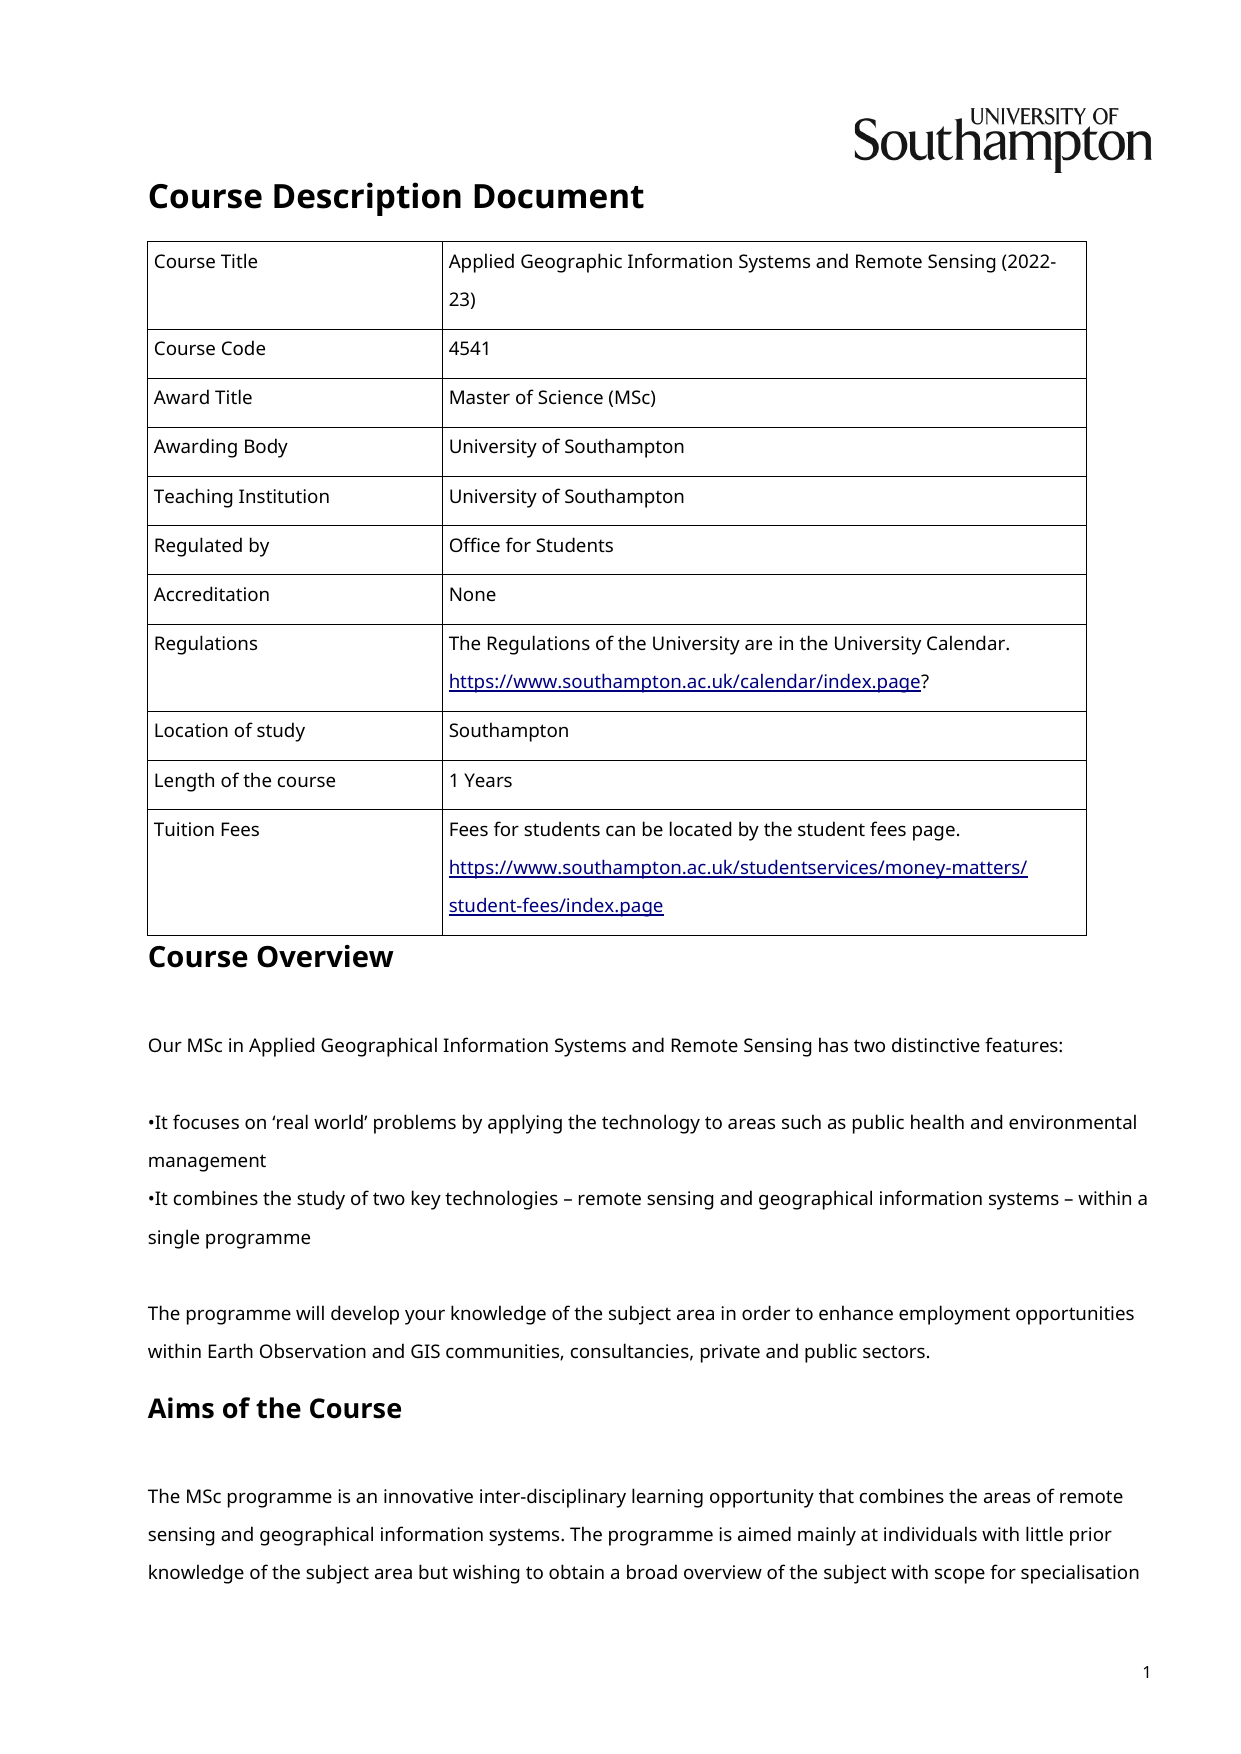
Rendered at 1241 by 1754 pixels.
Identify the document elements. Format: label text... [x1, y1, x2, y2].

table_cell Accreditation [148, 575, 442, 623]
subtitle Course Overview [148, 936, 1152, 976]
table_cell Fees for students can be located by the student fees page. https://www.southampton.ac.uk/studentservices/money-matters/student-fees/index.page [443, 810, 1086, 935]
table_header Applied Geographic Information Systems and Remote Sensing (2022-23) [443, 242, 1086, 328]
table_cell Teaching Institution [148, 477, 442, 525]
table_cell University of Southampton [443, 477, 1086, 525]
table_cell 1 Years [443, 761, 1086, 809]
table_cell 4541 [443, 330, 1086, 378]
table_cell University of Southampton [443, 428, 1086, 476]
table_cell Tuition Fees [148, 810, 442, 935]
table_cell Location of study [148, 712, 442, 760]
table_cell The Regulations of the University are in the University Calendar. https://www.southampton.ac.uk/calendar/index.page? [443, 625, 1086, 711]
table_cell Awarding Body [148, 428, 442, 476]
subtitle Course Description Document [148, 173, 1152, 218]
table_cell Office for Students [443, 526, 1086, 574]
table_cell Course Code [148, 330, 442, 378]
table_cell Regulations [148, 625, 442, 711]
table_cell None [443, 575, 1086, 623]
table_cell Southampton [443, 712, 1086, 760]
table_cell Regulated by [148, 526, 442, 574]
table_cell Length of the course [148, 761, 442, 809]
text Our MSc in Applied Geographical Information Systems and Remote Sensing has two distinctive features: •It focuses on ‘real world’ problems by applying the technology to areas such as public health and environmental management •It combines the study of two key technologies – remote sensing and geographical information systems – within a single programme The programme will develop your knowledge of the subject area in order to enhance employment opportunities within Earth Observation and GIS communities, consultancies, private and public sectors. [148, 1033, 1152, 1364]
table_cell Master of Science (MSc) [443, 379, 1086, 427]
text The MSc programme is an innovative inter-disciplinary learning opportunity that combines the areas of remote sensing and geographical information systems. The programme is aimed mainly at individuals with little prior knowledge of the subject area but wishing to obtain a broad overview of the subject with scope for specialisation [148, 1483, 1152, 1585]
table_cell Award Title [148, 379, 442, 427]
table_header Course Title [148, 242, 442, 328]
subtitle Aims of the Course [148, 1389, 1152, 1426]
